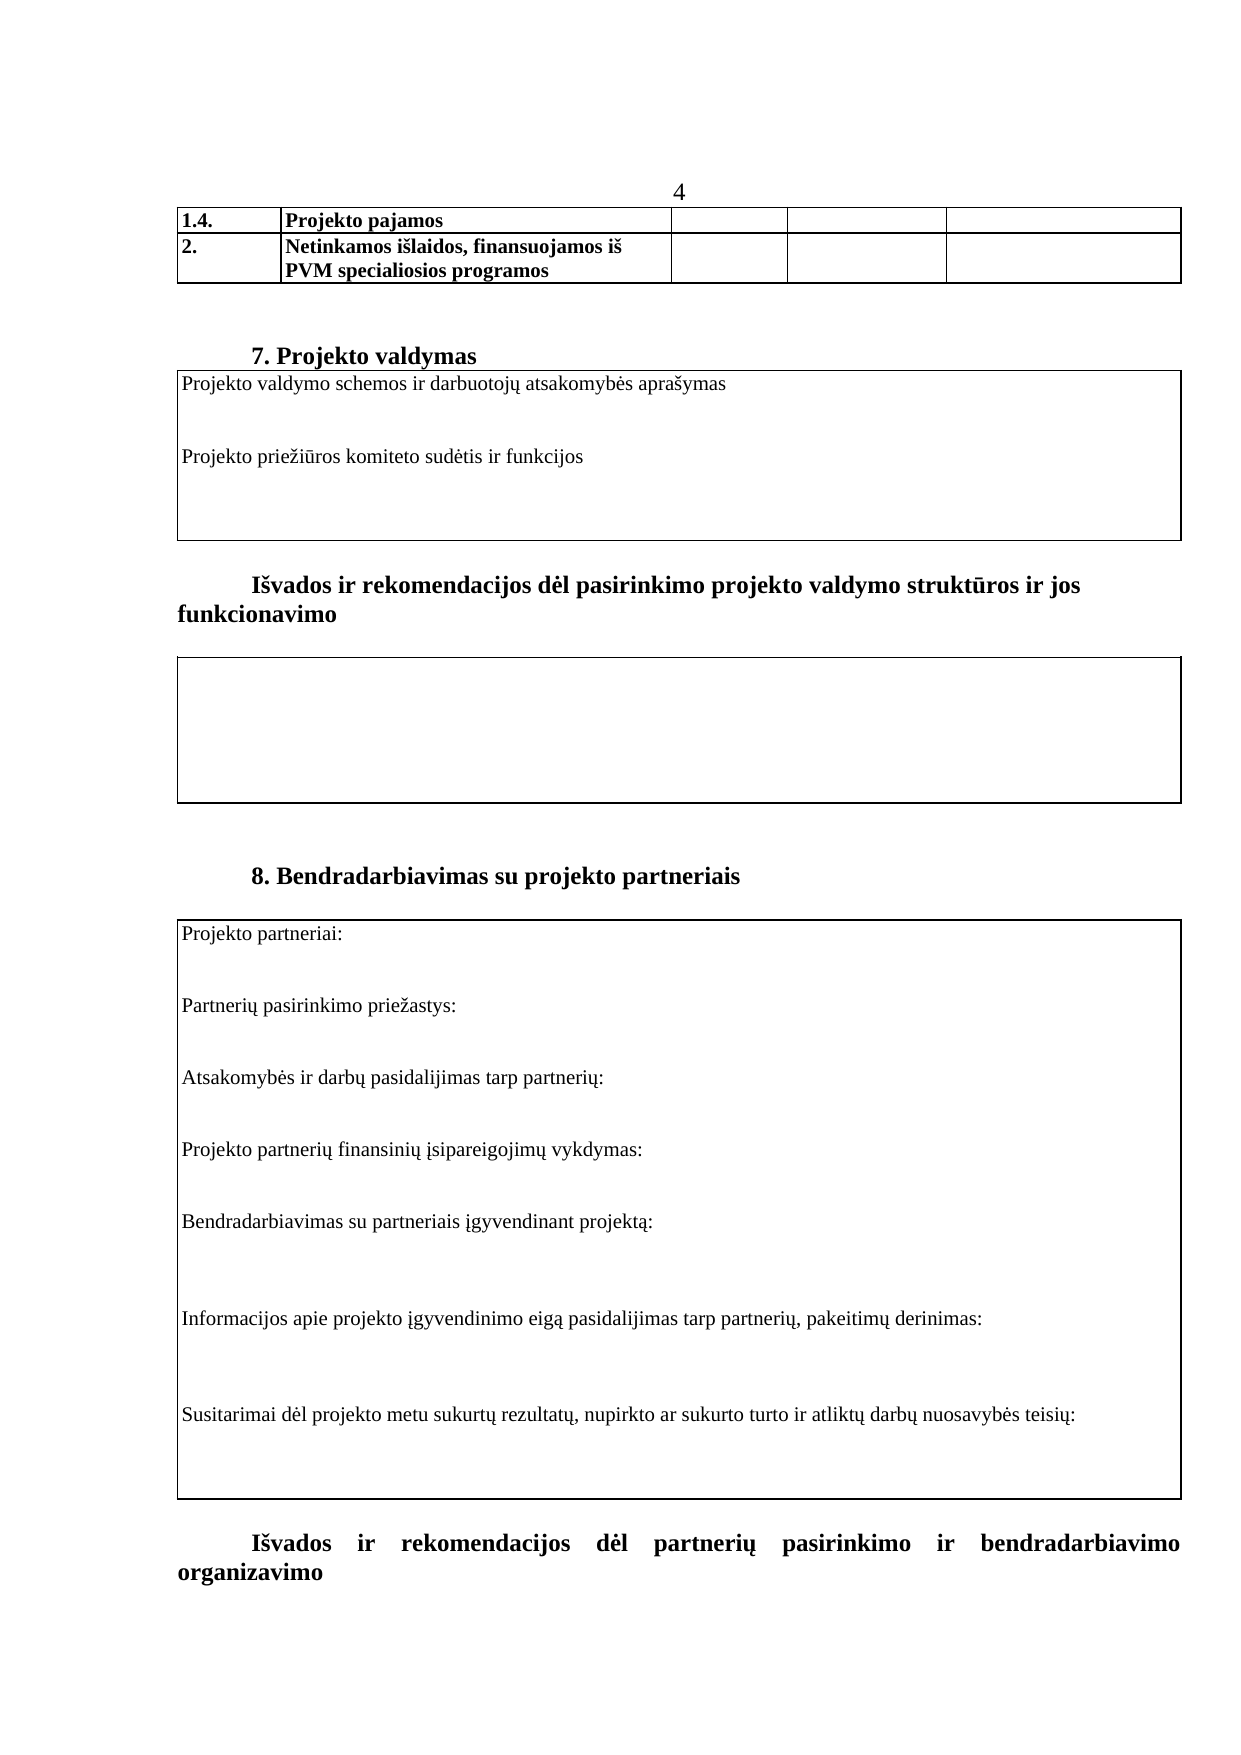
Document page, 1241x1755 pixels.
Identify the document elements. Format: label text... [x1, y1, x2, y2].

table_cell 2. [178, 234, 280, 282]
table_cell [947, 234, 1180, 282]
table_cell [672, 208, 787, 232]
table_cell [947, 208, 1180, 232]
table_cell [672, 234, 787, 282]
table_cell [788, 234, 946, 282]
text 8. Bendradarbiavimas su projekto partneriais [177, 861, 1181, 890]
text Išvados ir rekomendacijos dėl partnerių pasirinkimo ir bendradarbiavimo organizavimo [177, 1528, 1181, 1586]
table_header [178, 658, 1180, 802]
table_cell [788, 208, 946, 232]
text 7. Projekto valdymas [177, 341, 1181, 370]
table_header Projekto valdymo schemos ir darbuotojų atsakomybės aprašymas Projekto priežiūros komiteto sudėtis ir funkcijos [178, 371, 1180, 540]
table_header Projekto partneriai: Partnerių pasirinkimo priežastys: Atsakomybės ir darbų pasidalijimas tarp partnerių: Projekto partnerių finansinių įsipareigojimų vykdymas: Bendradarbiavimas su partneriais įgyvendinant projektą: Informacijos apie projekto įgyvendinimo eigą pasidalijimas tarp partnerių, pakeitimų derinimas: Susitarimai dėl projekto metu sukurtų rezultatų, nupirkto ar sukurto turto ir atliktų darbų nuosavybės teisių: [178, 921, 1180, 1498]
table_cell 1.4. [178, 208, 280, 232]
table_cell Netinkamos išlaidos, finansuojamos iš PVM specialiosios programos [282, 234, 671, 282]
table_cell Projekto pajamos [282, 208, 671, 232]
text Išvados ir rekomendacijos dėl pasirinkimo projekto valdymo struktūros ir jos funkcionavimo [177, 570, 1181, 628]
